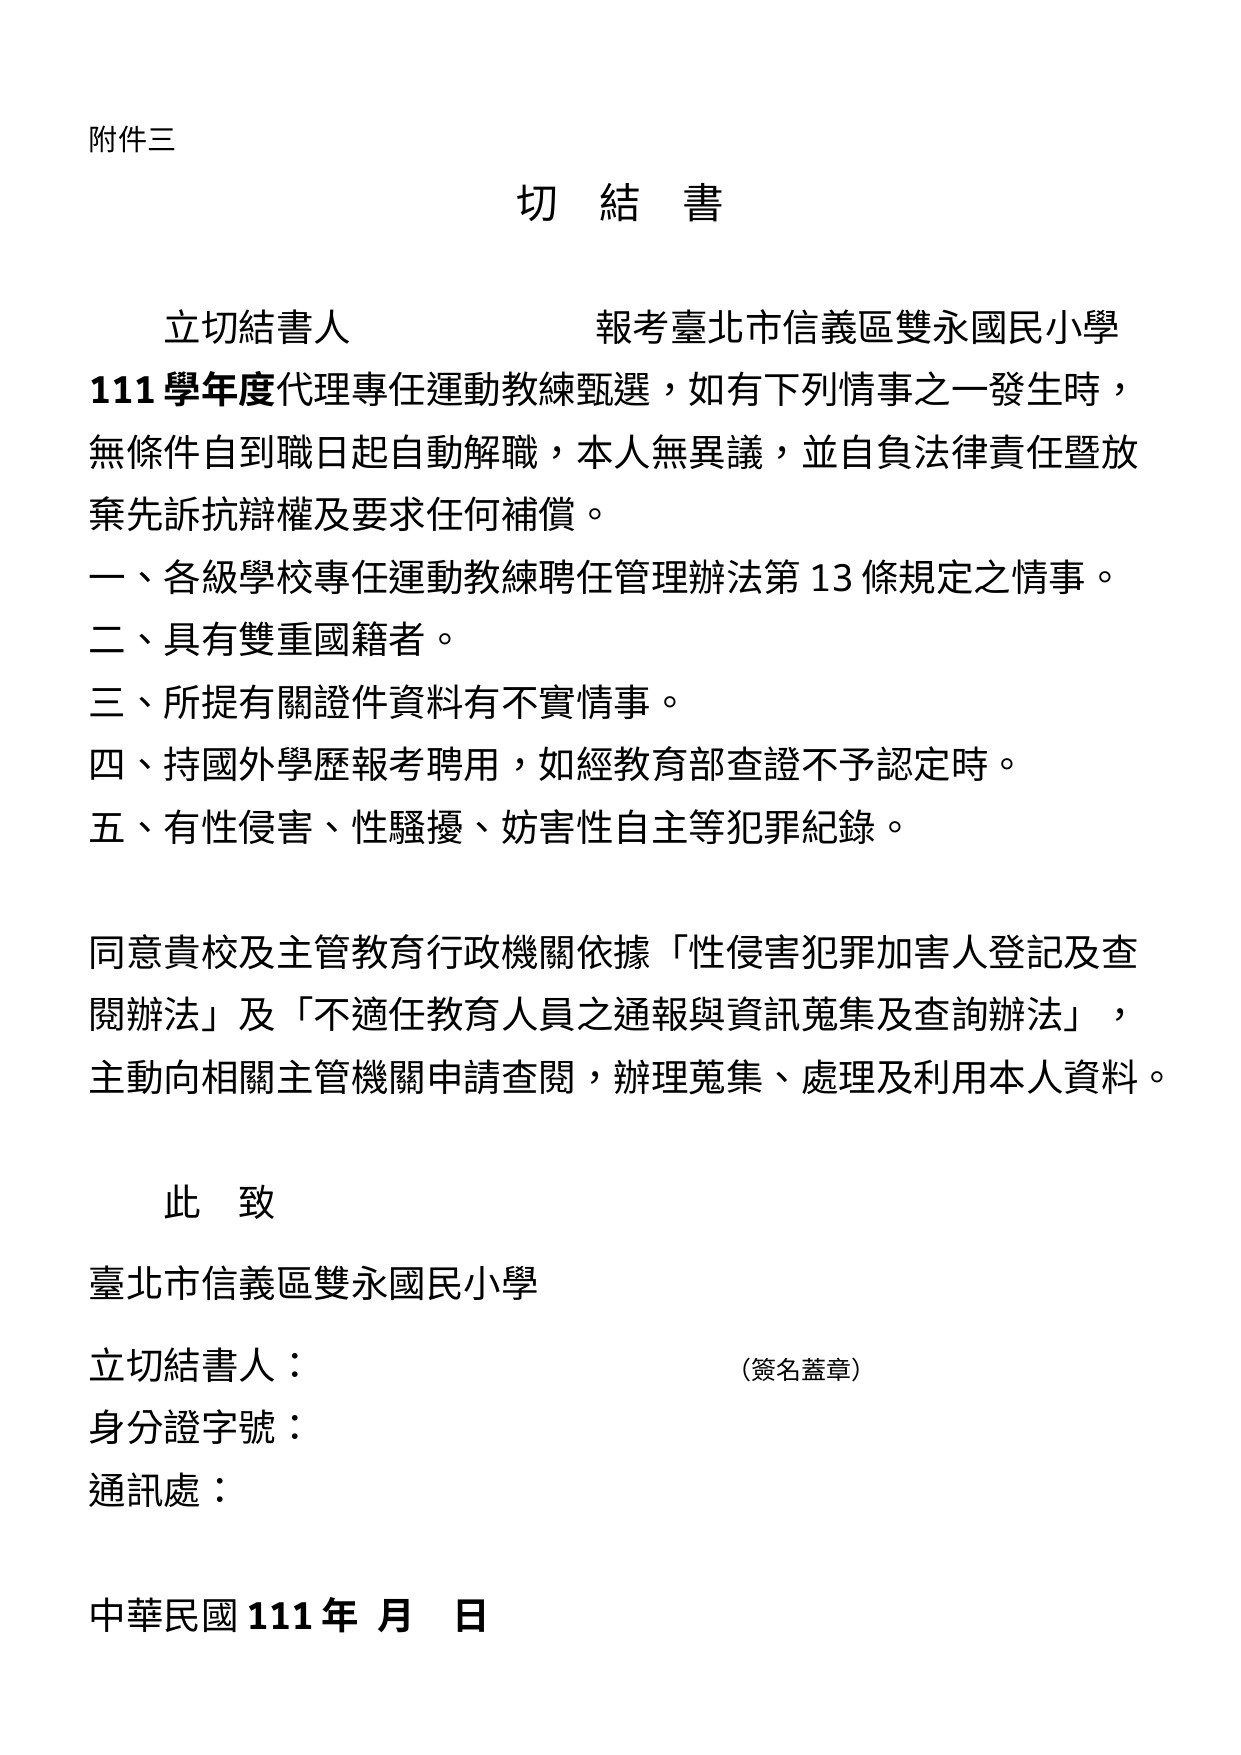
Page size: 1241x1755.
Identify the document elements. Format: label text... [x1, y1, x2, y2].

text 通訊處： [89, 1446, 1152, 1509]
text 五、有性侵害、性騷擾、妨害性自主等犯罪紀錄。 [89, 783, 1152, 846]
text 身分證字號： [89, 1384, 1152, 1446]
text 切 結 書 [89, 158, 1152, 221]
text 此 致 [89, 1158, 1152, 1221]
text 立切結書人： （簽名蓋章） [89, 1321, 1152, 1384]
text 中華民國111年 月 日 [89, 1571, 1152, 1634]
text 附件三 [89, 96, 1152, 158]
text 三、所提有關證件資料有不實情事。 [89, 658, 1152, 721]
text 二、具有雙重國籍者。 [89, 596, 1152, 658]
text 臺北市信義區雙永國民小學 [89, 1240, 1152, 1302]
text 同意貴校及主管教育行政機關依據「性侵害犯罪加害人登記及查閱辦法」及「不適任教育人員之通報與資訊蒐集及查詢辦法」，主動向相關主管機關申請查閱，辦理蒐集、處理及利用本人資料。 [89, 908, 1152, 1096]
text 立切結書人 報考臺北市信義區雙永國民小學111學年度代理專任運動教練甄選，如有下列情事之一發生時，無條件自到職日起自動解職，本人無異議，並自負法律責任暨放棄先訴抗辯權及要求任何補償。 [89, 283, 1152, 533]
text 一、各級學校專任運動教練聘任管理辦法第13條規定之情事。 [89, 533, 1152, 596]
text 四、持國外學歷報考聘用，如經教育部查證不予認定時。 [89, 721, 1152, 783]
